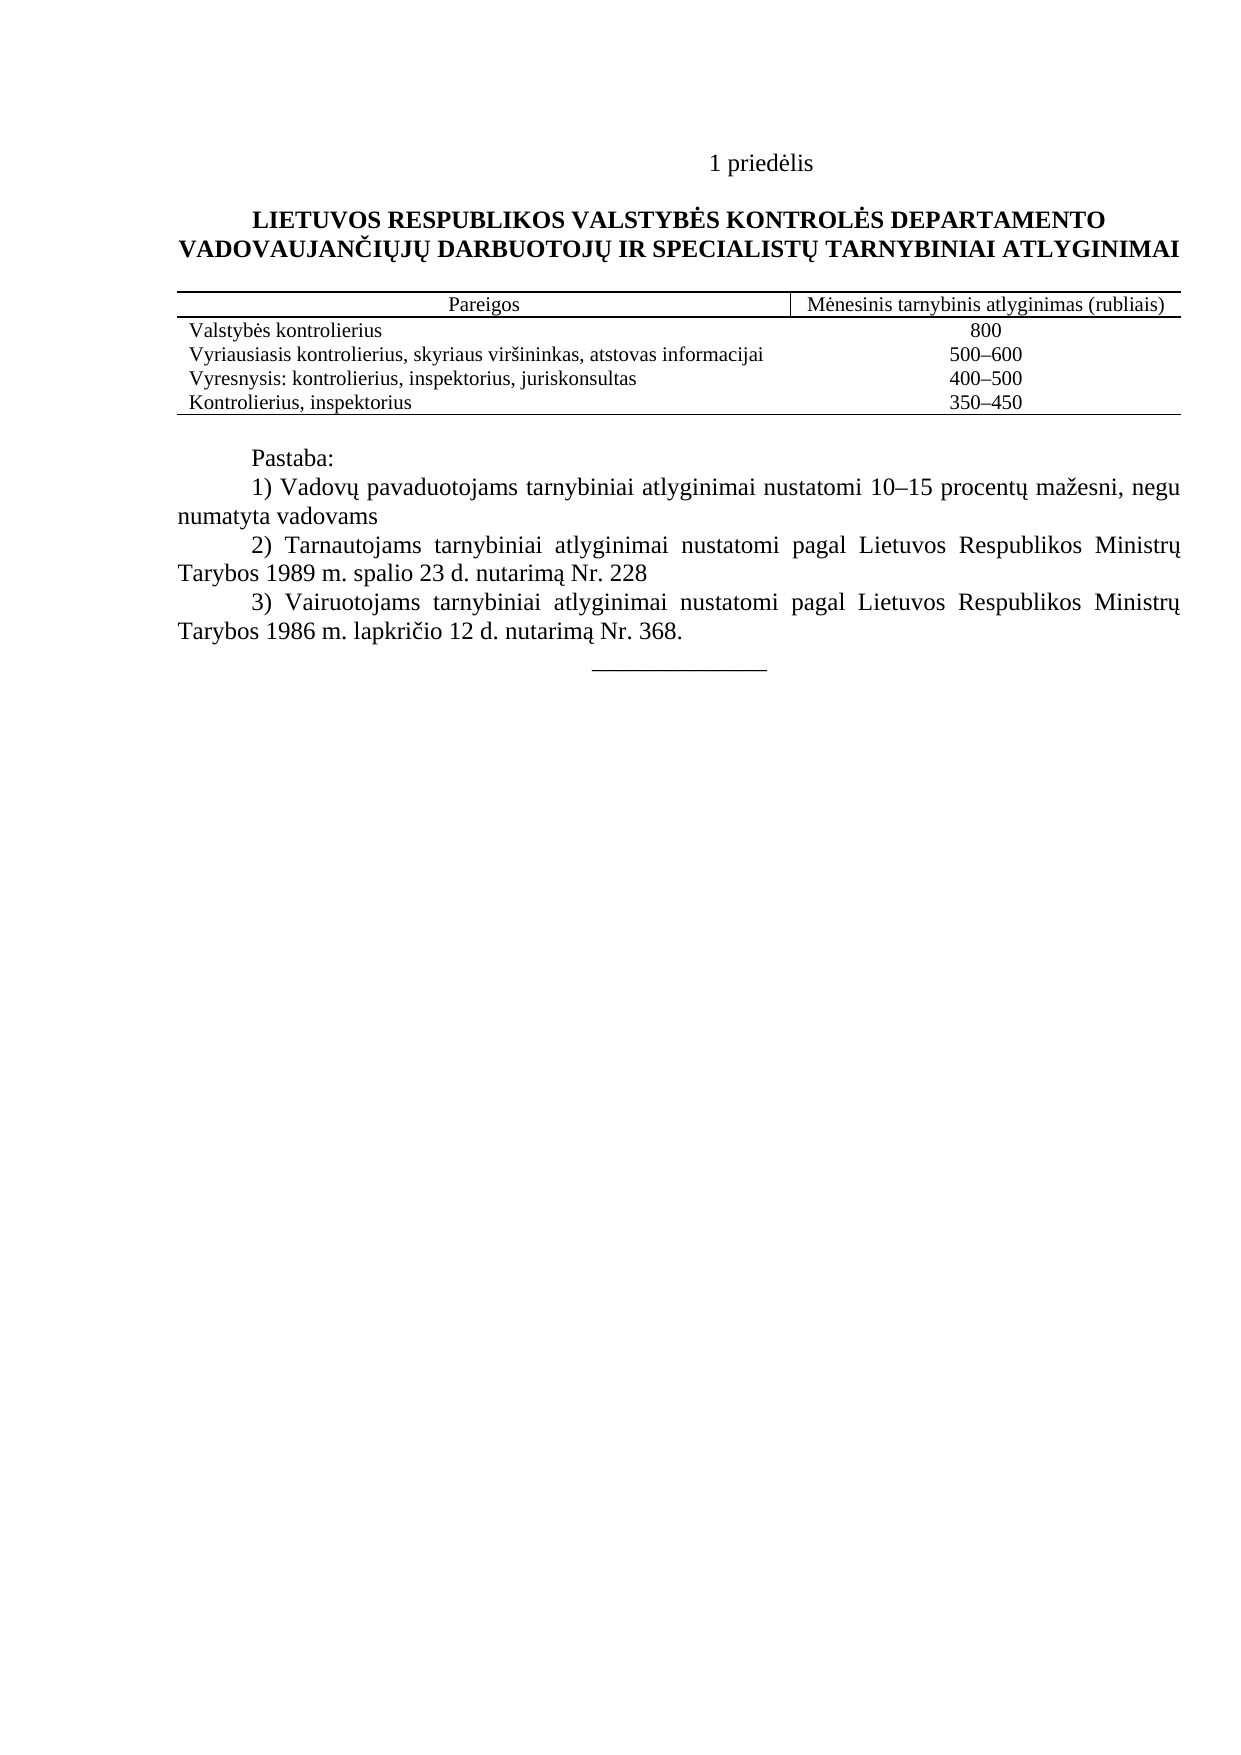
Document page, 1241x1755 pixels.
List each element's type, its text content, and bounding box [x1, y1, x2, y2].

table_cell Vyresnysis: kontrolierius, inspektorius, juriskonsultas [177, 366, 791, 390]
table_header Pareigos [177, 293, 790, 316]
text LIETUVOS RESPUBLIKOS VALSTYBĖS KONTROLĖS DEPARTAMENTO VADOVAUJANČIŲJŲ DARBUOTOJŲ IR SPECIALISTŲ TARNYBINIAI ATLYGINIMAI [177, 205, 1181, 263]
text ______________ [177, 645, 1181, 673]
table_cell 800 [791, 318, 1181, 342]
table_cell Vyriausiasis kontrolierius, skyriaus viršininkas, atstovas informacijai [177, 342, 791, 366]
table_cell 350–450 [791, 390, 1181, 414]
table_cell Kontrolierius, inspektorius [177, 390, 791, 414]
text 2) Tarnautojams tarnybiniai atlyginimai nustatomi pagal Lietuvos Respublikos Ministrų Tarybos 1989 m. spalio 23 d. nutarimą Nr. 228 [177, 530, 1181, 587]
text 1 priedėlis [177, 148, 1181, 176]
table_cell 400–500 [791, 366, 1181, 390]
text Pastaba: [177, 443, 1181, 472]
table_header Mėnesinis tarnybinis atlyginimas (rubliais) [791, 293, 1181, 316]
table_cell 500–600 [791, 342, 1181, 366]
text 3) Vairuotojams tarnybiniai atlyginimai nustatomi pagal Lietuvos Respublikos Ministrų Tarybos 1986 m. lapkričio 12 d. nutarimą Nr. 368. [177, 587, 1181, 645]
text 1) Vadovų pavaduotojams tarnybiniai atlyginimai nustatomi 10–15 procentų mažesni, negu numatyta vadovams [177, 472, 1181, 530]
table_cell Valstybės kontrolierius [177, 318, 791, 342]
